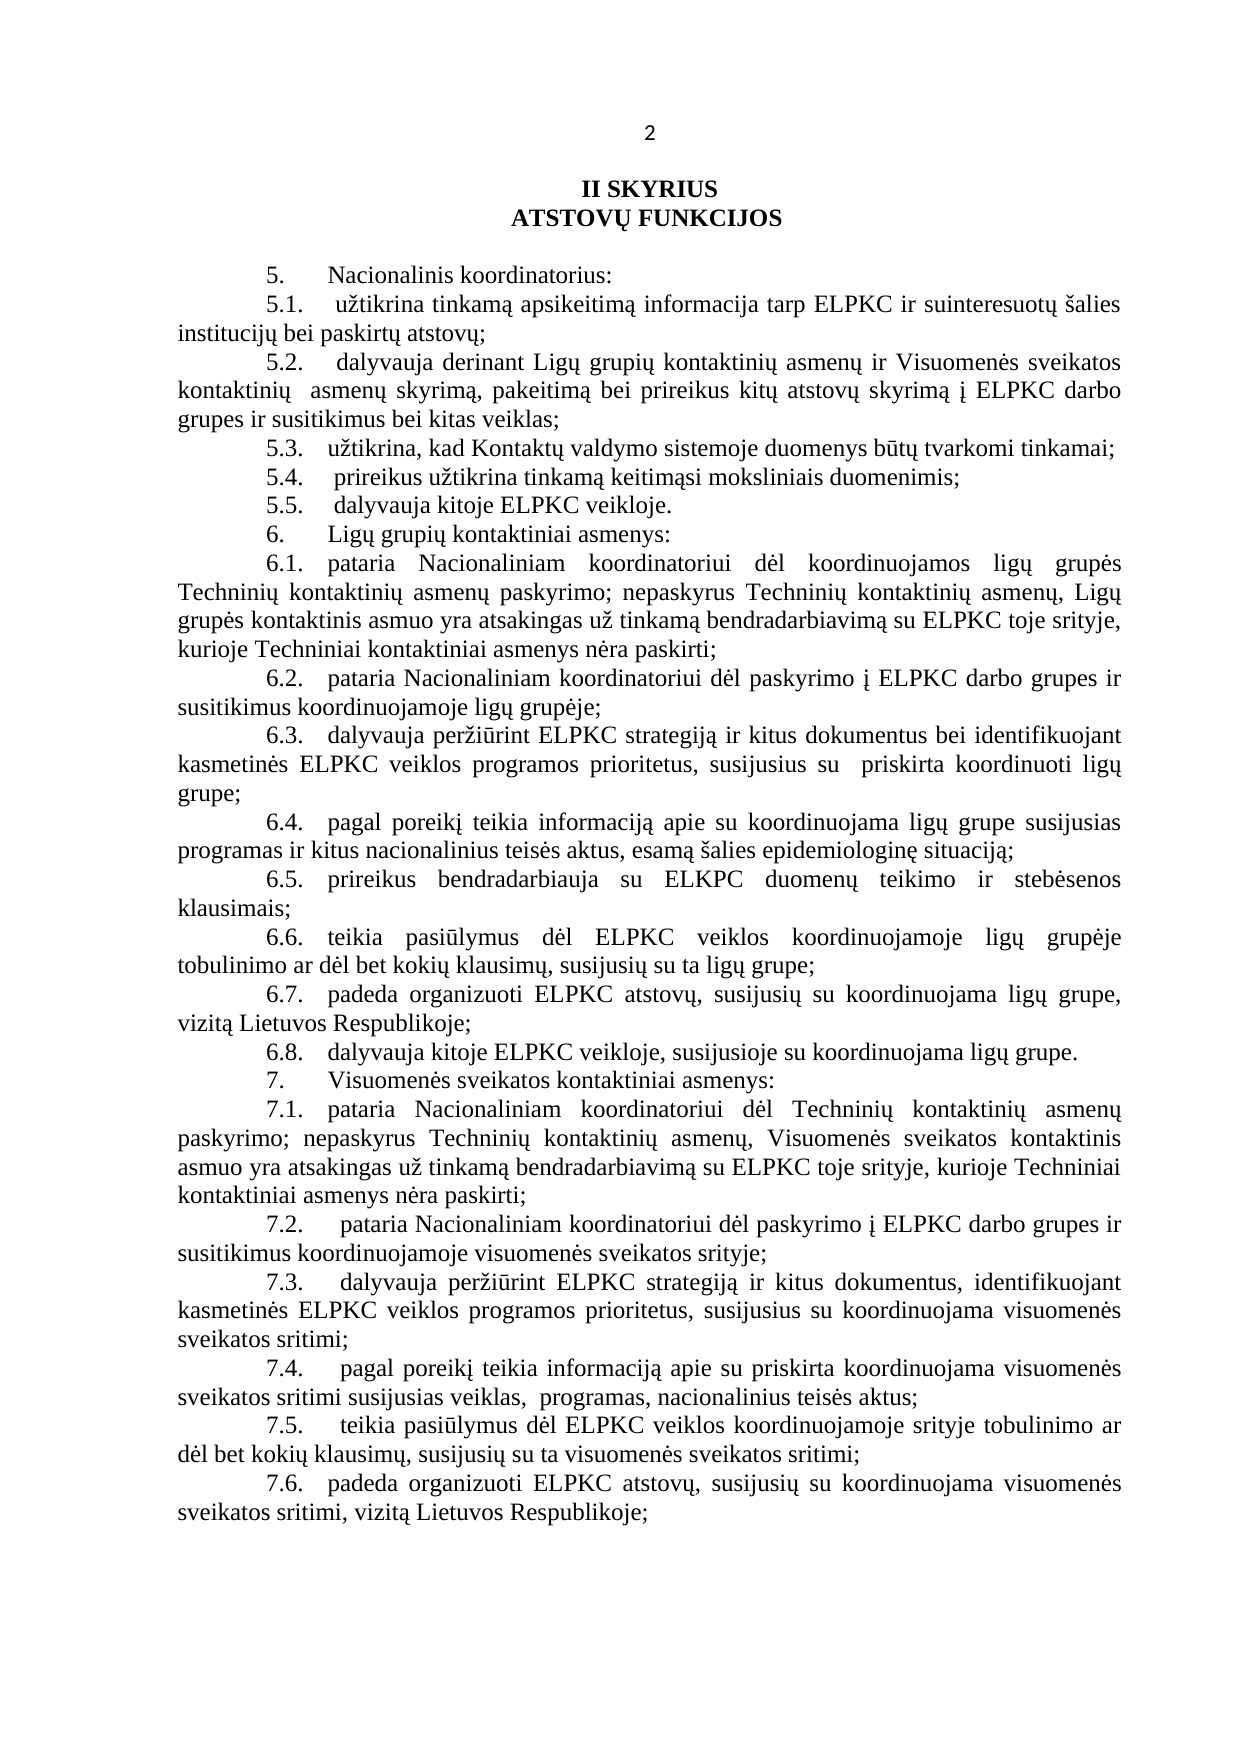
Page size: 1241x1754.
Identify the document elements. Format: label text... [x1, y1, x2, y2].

text 5. Nacionalinis koordinatorius: [177, 260, 1122, 289]
text 7.5. teikia pasiūlymus dėl ELPKC veiklos koordinuojamoje srityje tobulinimo ar dėl bet kokių klausimų, susijusių su ta visuomenės sveikatos sritimi; [177, 1410, 1122, 1468]
text 5.2. dalyvauja derinant Ligų grupių kontaktinių asmenų ir Visuomenės sveikatos kontaktinių asmenų skyrimą, pakeitimą bei prireikus kitų atstovų skyrimą į ELPKC darbo grupes ir susitikimus bei kitas veiklas; [177, 347, 1122, 433]
text 7.2. pataria Nacionaliniam koordinatoriui dėl paskyrimo į ELPKC darbo grupes ir susitikimus koordinuojamoje visuomenės sveikatos srityje; [177, 1209, 1122, 1267]
text 5.3. užtikrina, kad Kontaktų valdymo sistemoje duomenys būtų tvarkomi tinkamai; [177, 433, 1122, 462]
text 6.7. padeda organizuoti ELPKC atstovų, susijusių su koordinuojama ligų grupe, vizitą Lietuvos Respublikoje; [177, 979, 1122, 1037]
text II SKYRIUS [177, 174, 1122, 203]
text 7.6. padeda organizuoti ELPKC atstovų, susijusių su koordinuojama visuomenės sveikatos sritimi, vizitą Lietuvos Respublikoje; [177, 1468, 1122, 1525]
text 6.5. prireikus bendradarbiauja su ELKPC duomenų teikimo ir stebėsenos klausimais; [177, 864, 1122, 922]
text 7.3. dalyvauja peržiūrint ELPKC strategiją ir kitus dokumentus, identifikuojant kasmetinės ELPKC veiklos programos prioritetus, susijusius su koordinuojama visuomenės sveikatos sritimi; [177, 1267, 1122, 1353]
text 5.1. užtikrina tinkamą apsikeitimą informacija tarp ELPKC ir suinteresuotų šalies institucijų bei paskirtų atstovų; [177, 289, 1122, 347]
text 6.6. teikia pasiūlymus dėl ELPKC veiklos koordinuojamoje ligų grupėje tobulinimo ar dėl bet kokių klausimų, susijusių su ta ligų grupe; [177, 922, 1122, 979]
text 6.3. dalyvauja peržiūrint ELPKC strategiją ir kitus dokumentus bei identifikuojant kasmetinės ELPKC veiklos programos prioritetus, susijusius su priskirta koordinuoti ligų grupe; [177, 720, 1122, 807]
text 7.1. pataria Nacionaliniam koordinatoriui dėl Techninių kontaktinių asmenų paskyrimo; nepaskyrus Techninių kontaktinių asmenų, Visuomenės sveikatos kontaktinis asmuo yra atsakingas už tinkamą bendradarbiavimą su ELPKC toje srityje, kurioje Techniniai kontaktiniai asmenys nėra paskirti; [177, 1094, 1122, 1209]
text ATSTOVŲ FUNKCIJOS [177, 203, 1122, 232]
text 6.2. pataria Nacionaliniam koordinatoriui dėl paskyrimo į ELPKC darbo grupes ir susitikimus koordinuojamoje ligų grupėje; [177, 663, 1122, 720]
text 6.4. pagal poreikį teikia informaciją apie su koordinuojama ligų grupe susijusias programas ir kitus nacionalinius teisės aktus, esamą šalies epidemiologinę situaciją; [177, 807, 1122, 864]
text 6.1. pataria Nacionaliniam koordinatoriui dėl koordinuojamos ligų grupės Techninių kontaktinių asmenų paskyrimo; nepaskyrus Techninių kontaktinių asmenų, Ligų grupės kontaktinis asmuo yra atsakingas už tinkamą bendradarbiavimą su ELPKC toje srityje, kurioje Techniniai kontaktiniai asmenys nėra paskirti; [177, 548, 1122, 663]
text 7. Visuomenės sveikatos kontaktiniai asmenys: [177, 1065, 1122, 1094]
text 5.5. dalyvauja kitoje ELPKC veikloje. [177, 490, 1122, 519]
text 6. Ligų grupių kontaktiniai asmenys: [177, 519, 1122, 548]
text 7.4. pagal poreikį teikia informaciją apie su priskirta koordinuojama visuomenės sveikatos sritimi susijusias veiklas, programas, nacionalinius teisės aktus; [177, 1353, 1122, 1410]
text 6.8. dalyvauja kitoje ELPKC veikloje, susijusioje su koordinuojama ligų grupe. [177, 1037, 1122, 1065]
text 5.4. prireikus užtikrina tinkamą keitimąsi moksliniais duomenimis; [177, 462, 1122, 490]
